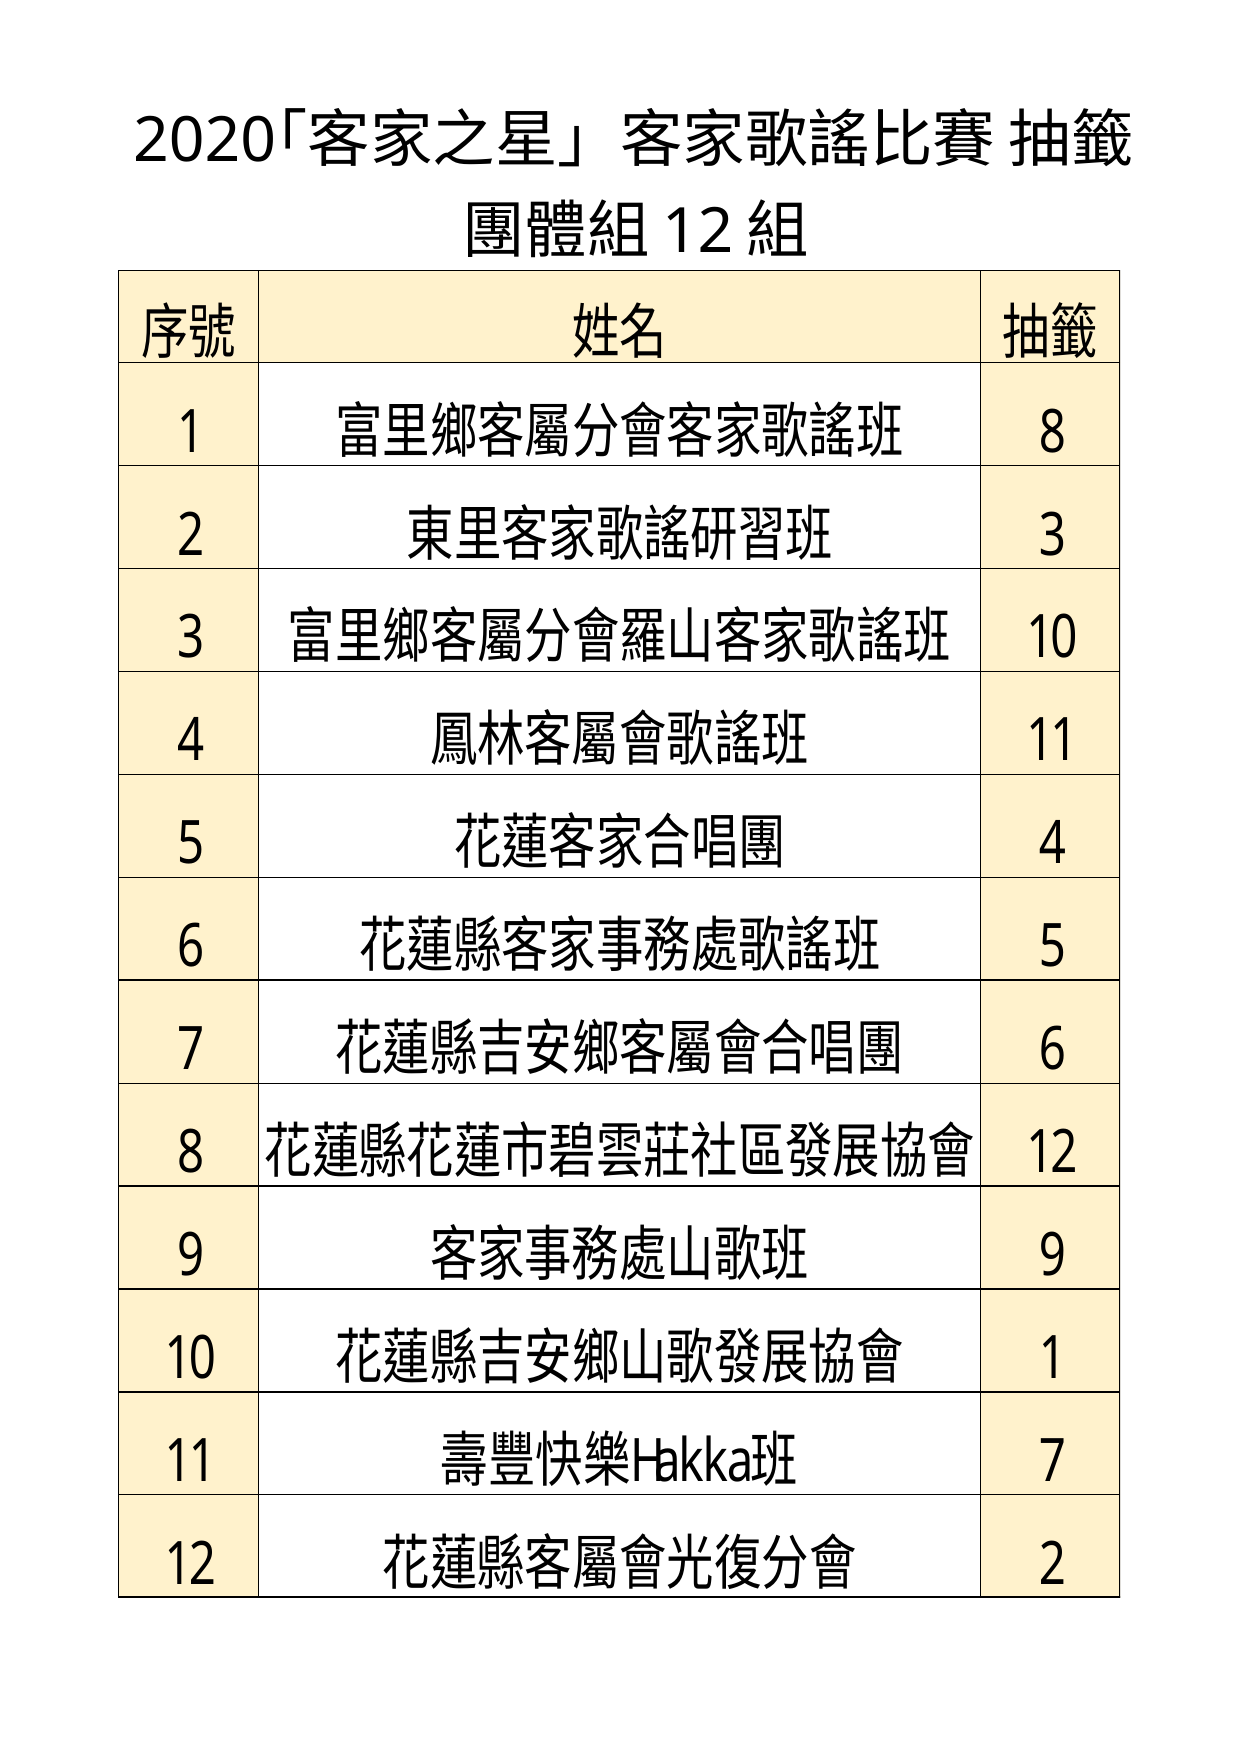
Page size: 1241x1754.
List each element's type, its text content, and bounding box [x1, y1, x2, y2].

text 2020｢客家之星」客家歌謠比賽 抽籤 [133, 89, 1137, 179]
text 團體組12組 [133, 179, 1137, 270]
